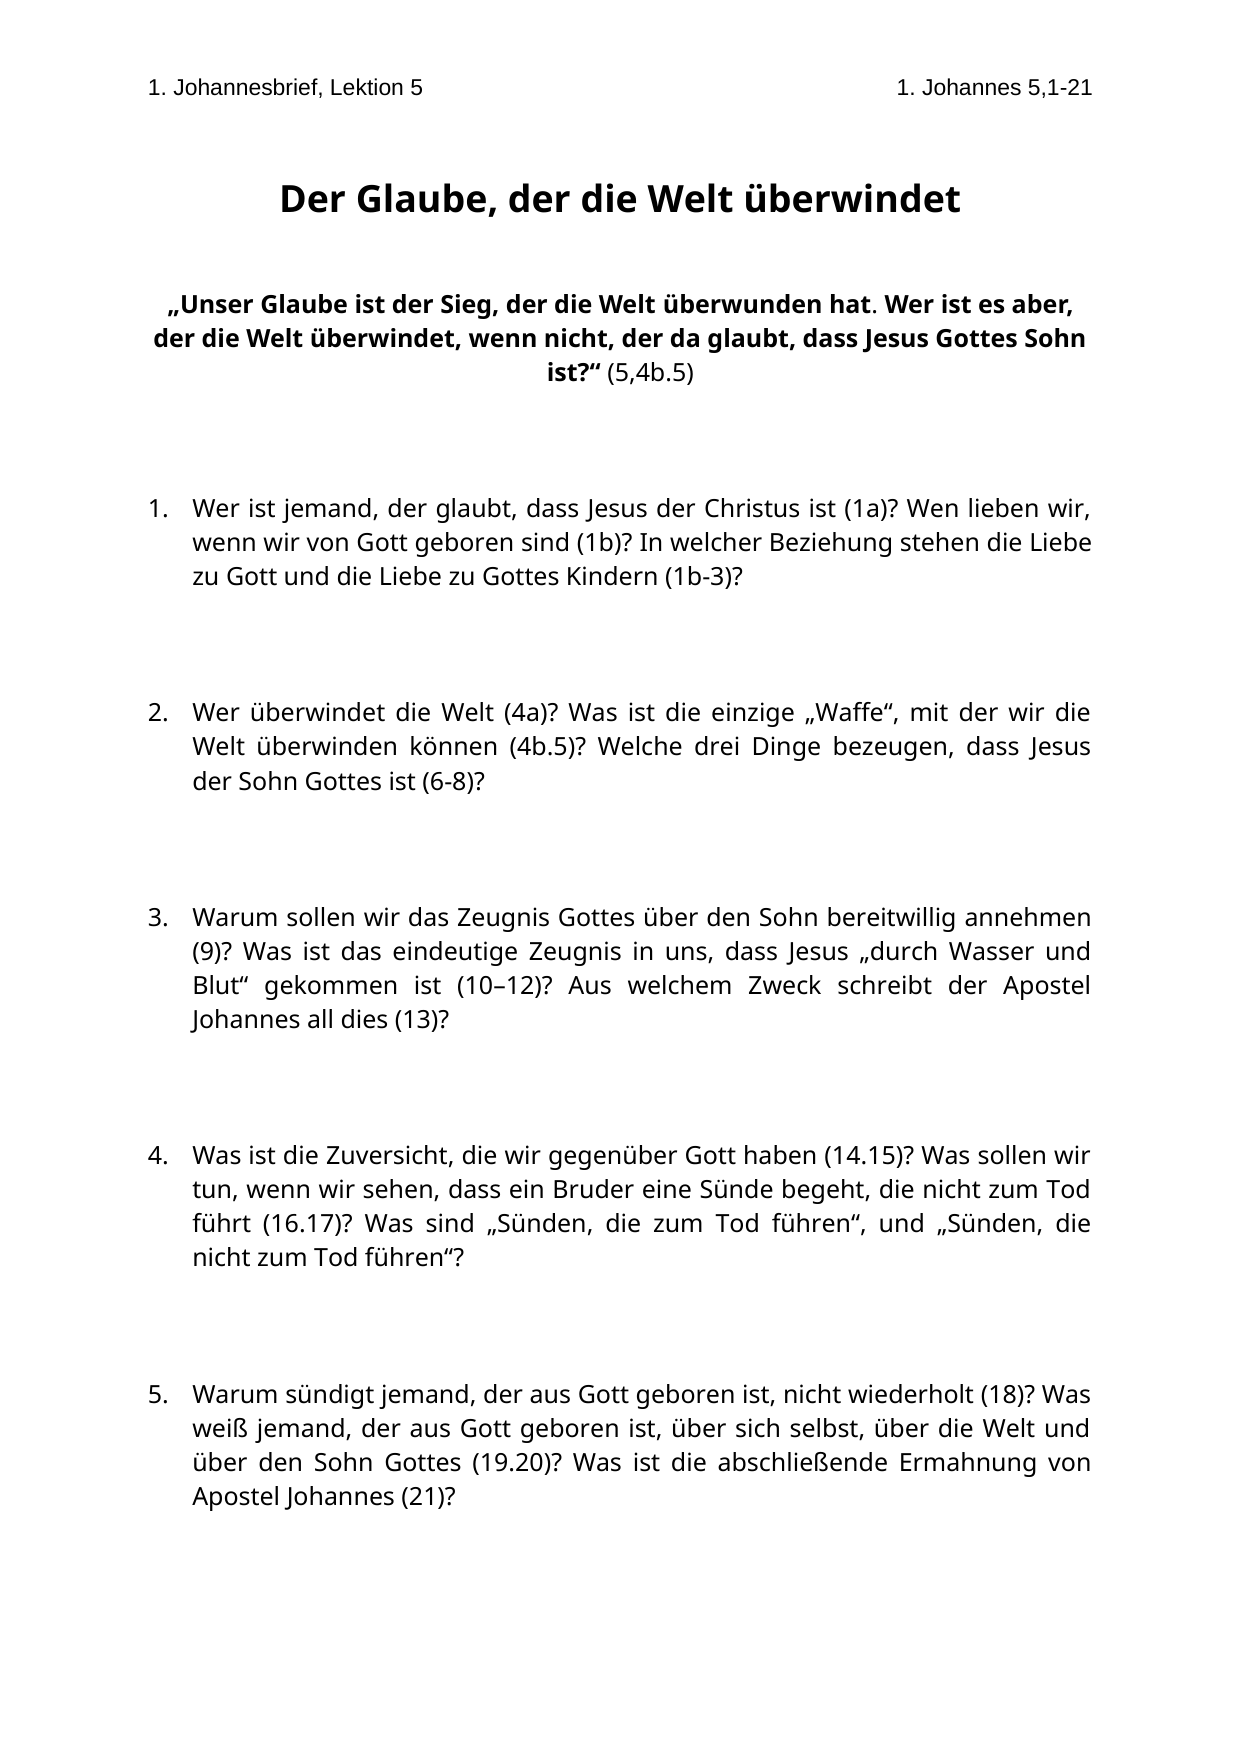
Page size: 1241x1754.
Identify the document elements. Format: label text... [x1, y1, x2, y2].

text 3. Warum sollen wir das Zeugnis Gottes über den Sohn bereitwillig annehmen (9)? Was ist das eindeutige Zeugnis in uns, dass Jesus „durch Wasser und Blut“ gekommen ist (10–12)? Aus welchem Zweck schreibt der Apostel Johannes all dies (13)? [148, 899, 1092, 1036]
text 4. Was ist die Zuversicht, die wir gegenüber Gott haben (14.15)? Was sollen wir tun, wenn wir sehen, dass ein Bruder eine Sünde begeht, die nicht zum Tod führt (16.17)? Was sind „Sünden, die zum Tod führen“, und „Sünden, die nicht zum Tod führen“? [148, 1138, 1092, 1274]
text 1. Wer ist jemand, der glaubt, dass Jesus der Christus ist (1a)? Wen lieben wir, wenn wir von Gott geboren sind (1b)? In welcher Beziehung stehen die Liebe zu Gott und die Liebe zu Gottes Kindern (1b-3)? [148, 491, 1092, 593]
text Der Glaube, der die Welt überwindet [148, 173, 1092, 224]
text 5. Warum sündigt jemand, der aus Gott geboren ist, nicht wiederholt (18)? Was weiß jemand, der aus Gott geboren ist, über sich selbst, über die Welt und über den Sohn Gottes (19.20)? Was ist die abschließende Ermahnung von Apostel Johannes (21)? [148, 1376, 1092, 1512]
text „Unser Glaube ist der Sieg, der die Welt überwunden hat. Wer ist es aber, der die Welt überwindet, wenn nicht, der da glaubt, dass Jesus Gottes Sohn ist?“ (5,4b.5) [148, 286, 1092, 388]
text 2. Wer überwindet die Welt (4a)? Was ist die einzige „Waffe“, mit der wir die Welt überwinden können (4b.5)? Welche drei Dinge bezeugen, dass Jesus der Sohn Gottes ist (6-8)? [148, 695, 1092, 797]
